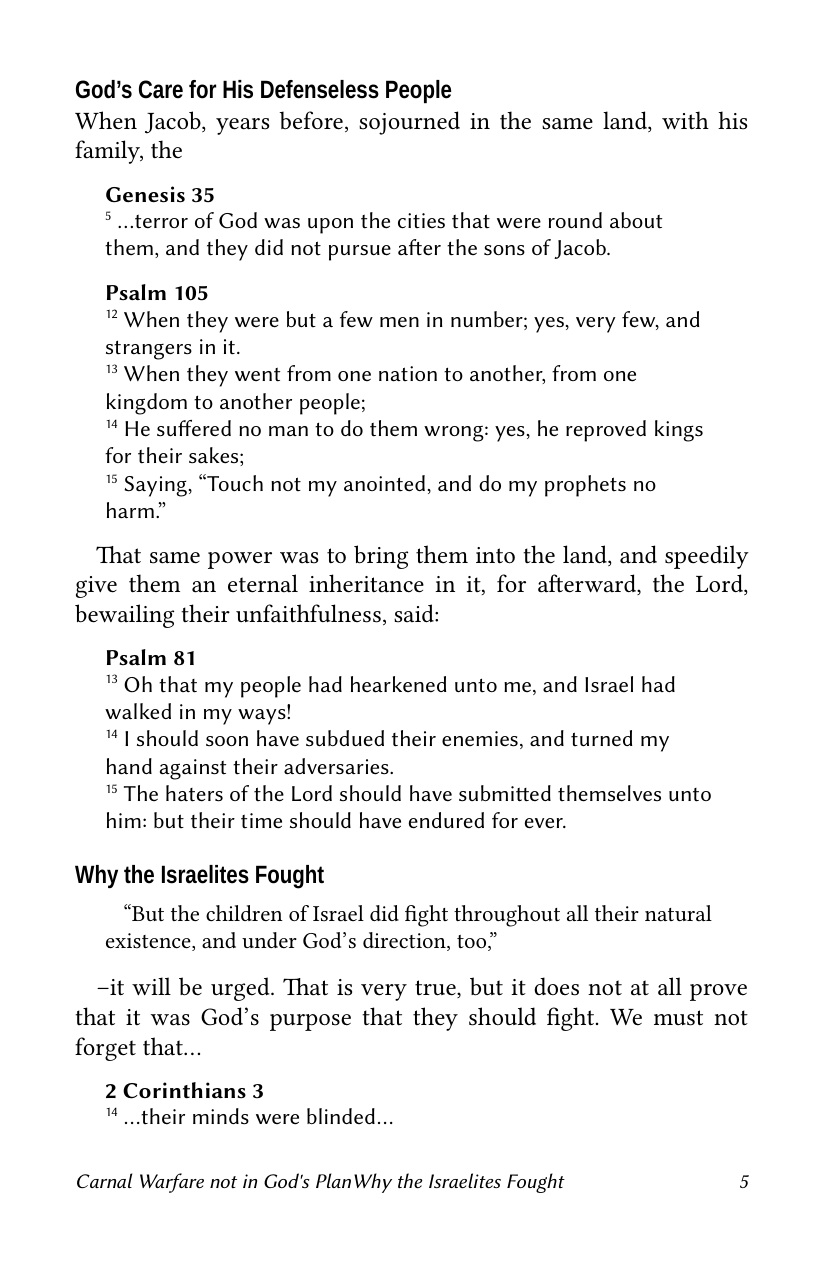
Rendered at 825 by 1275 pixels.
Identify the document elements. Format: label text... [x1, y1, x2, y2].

text 2 Corinthians 3 [105, 1078, 750, 1104]
text 13 Oh that my people had hearkened unto me, and Israel had walked in my ways! [105, 671, 720, 725]
text Genesis 35 [105, 181, 750, 208]
text 14 ...their minds were blinded… [105, 1104, 720, 1130]
subtitle God’s Care for His Defenseless People [75, 75, 750, 104]
text Psalm 81 [105, 645, 750, 671]
text 14 He suffered no man to do them wrong: yes, he reproved kings for their sakes; [105, 416, 720, 469]
text Psalm 105 [105, 280, 750, 306]
text That same power was to bring them into the land, and speedily give them an eternal inheritance in it, for afterward, the Lord, bewailing their unfaithfulness, said: [75, 541, 750, 629]
text 13 When they went from one nation to another, from one kingdom to another people; [105, 361, 720, 415]
text 14 I should soon have subdued their enemies, and turned my hand against their adversaries. [105, 726, 720, 780]
text When Jacob, years before, sojourned in the same land, with his family, the [75, 107, 750, 165]
text –it will be urged. That is very true, but it does not at all prove that it was God’s purpose that they should fight. We must not forget that… [75, 973, 750, 1062]
text 15 The haters of the Lord should have submitted themselves unto him: but their time should have endured for ever. [105, 781, 720, 834]
text 5 ...terror of God was upon the cities that were round about them, and they did not pursue after the sons of Jacob. [105, 208, 720, 261]
text 15 Saying, “Touch not my anointed, and do my prophets no harm.” [105, 471, 720, 524]
text 12 When they were but a few men in number; yes, very few, and strangers in it. [105, 306, 720, 360]
subtitle Why the Israelites Fought [75, 860, 750, 888]
text “But the children of Israel did fight throughout all their natural existence, and under God’s direction, too,” [105, 900, 720, 954]
